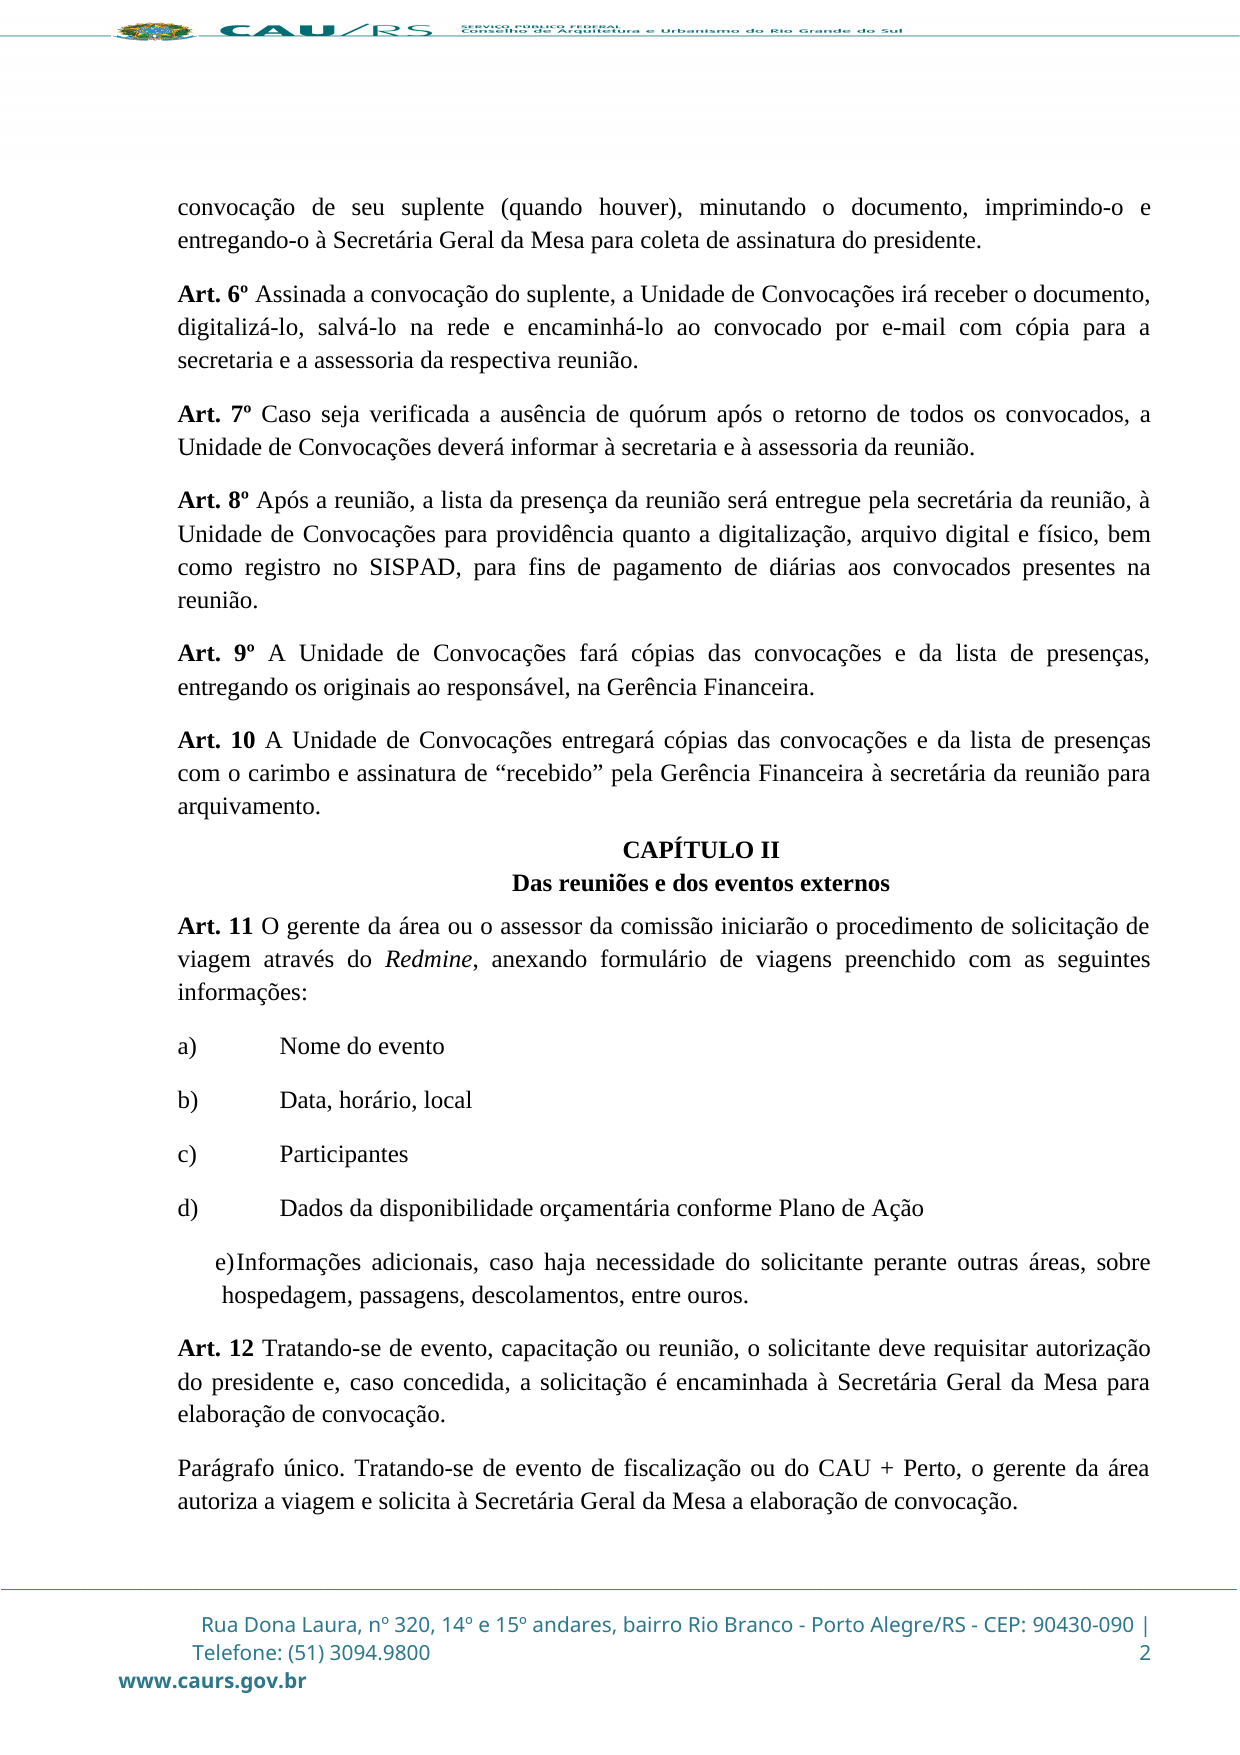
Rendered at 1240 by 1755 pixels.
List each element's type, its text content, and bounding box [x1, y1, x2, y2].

text Art. 11 O gerente da área ou o assessor da comissão iniciarão o procedimento de solicitação de viagem através do Redmine, anexando formulário de viagens preenchido com as seguintes informações: [177, 911, 1152, 1006]
text Art. 12 Tratando-se de evento, capacitação ou reunião, o solicitante deve requisitar autorização do presidente e, caso concedida, a solicitação é encaminhada à Secretária Geral da Mesa para elaboração de convocação. [177, 1333, 1152, 1428]
list Informações adicionais, caso haja necessidade do solicitante perante outras áreas, sobre hospedagem, passagens, descolamentos, entre ouros. [215, 1247, 1152, 1308]
text Das reuniões e dos eventos externos [177, 868, 1151, 897]
text CAPÍTULO II [177, 835, 1151, 864]
text Art. 7º Caso seja verificada a ausência de quórum após o retorno de todos os convocados, a Unidade de Convocações deverá informar à secretaria e à assessoria da reunião. [177, 399, 1152, 461]
text Art. 10 A Unidade de Convocações entregará cópias das convocações e da lista de presenças com o carimbo e assinatura de “recebido” pela Gerência Financeira à secretária da reunião para arquivamento. [177, 725, 1152, 820]
text convocação de seu suplente (quando houver), minutando o documento, imprimindo-o e entregando-o à Secretária Geral da Mesa para coleta de assinatura do presidente. [177, 192, 1152, 254]
list Dados da disponibilidade orçamentária conforme Plano de Ação [177, 1193, 1152, 1222]
text Art. 6º Assinada a convocação do suplente, a Unidade de Convocações irá receber o documento, digitalizá-lo, salvá-lo na rede e encaminhá-lo ao convocado por e-mail com cópia para a secretaria e a assessoria da respectiva reunião. [177, 279, 1152, 374]
text Art. 8º Após a reunião, a lista da presença da reunião será entregue pela secretária da reunião, à Unidade de Convocações para providência quanto a digitalização, arquivo digital e físico, bem como registro no SISPAD, para fins de pagamento de diárias aos convocados presentes na reunião. [177, 486, 1152, 613]
text Parágrafo único. Tratando-se de evento de fiscalização ou do CAU + Perto, o gerente da área autoriza a viagem e solicita à Secretária Geral da Mesa a elaboração de convocação. [177, 1453, 1152, 1515]
text Art. 9º A Unidade de Convocações fará cópias das convocações e da lista de presenças, entregando os originais ao responsável, na Gerência Financeira. [177, 638, 1152, 700]
list Data, horário, local [177, 1085, 1152, 1114]
list Participantes [177, 1139, 1152, 1168]
list Nome do evento [177, 1031, 1152, 1060]
